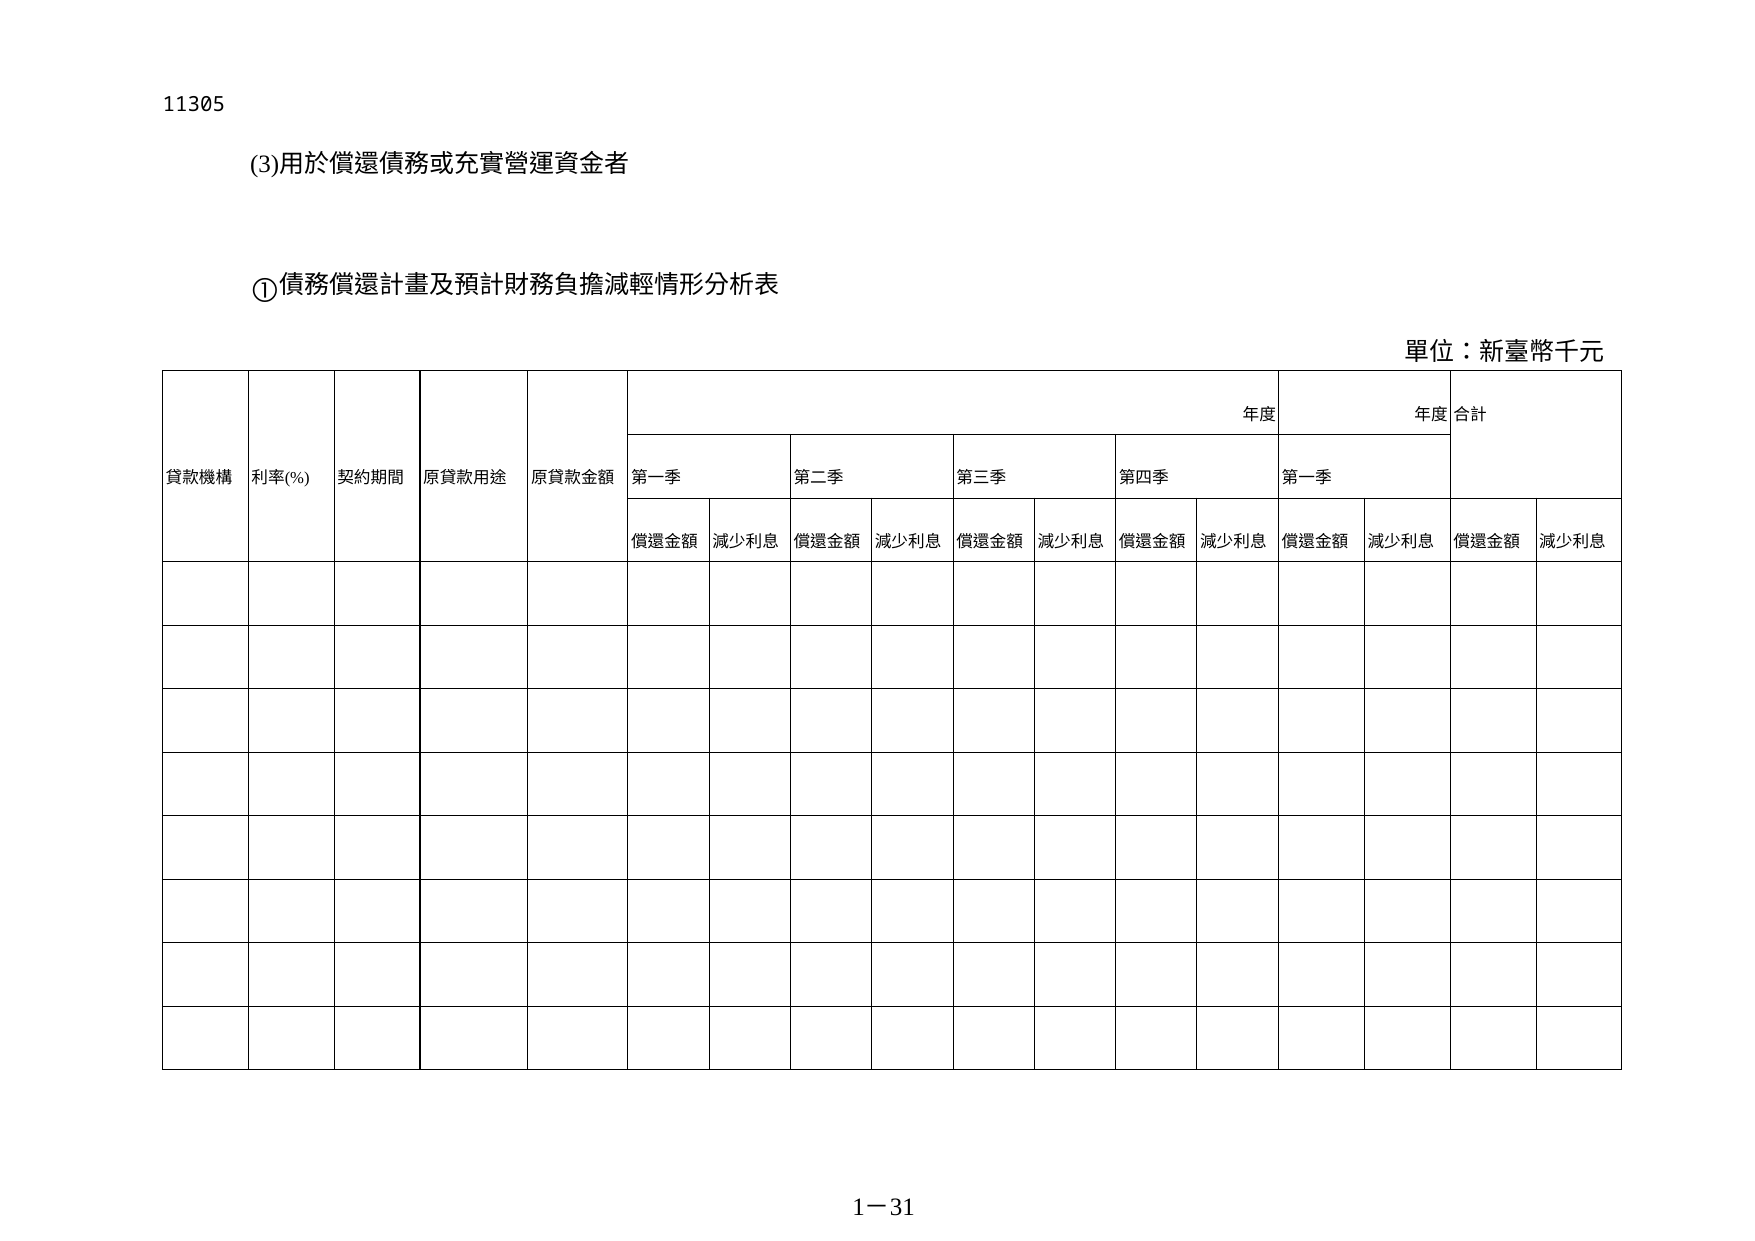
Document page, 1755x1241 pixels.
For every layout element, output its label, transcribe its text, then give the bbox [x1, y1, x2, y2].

table_cell 償還金額 [1279, 499, 1364, 561]
table_cell [710, 562, 790, 624]
table_cell [1035, 626, 1115, 688]
table_cell [1537, 816, 1621, 879]
table_cell [628, 753, 709, 815]
table_cell [872, 562, 953, 624]
table_cell [710, 880, 790, 942]
table_cell [1035, 816, 1115, 879]
table_cell 償還金額 [628, 499, 709, 561]
table_cell [1035, 1007, 1115, 1069]
table_cell [1537, 626, 1621, 688]
table_cell [163, 562, 248, 624]
table_cell [1035, 689, 1115, 752]
table_cell 減少利息 [1197, 499, 1278, 561]
table_cell [1451, 943, 1536, 1006]
table_cell [163, 753, 248, 815]
table_cell [528, 880, 627, 942]
table_cell [1035, 753, 1115, 815]
table_cell [628, 1007, 709, 1069]
table_cell [872, 1007, 953, 1069]
table_cell [628, 689, 709, 752]
table_cell 第一季 [1279, 435, 1450, 497]
table_cell 償還金額 [954, 499, 1034, 561]
table_cell 第一季 [628, 435, 790, 497]
table_cell [335, 880, 419, 942]
table_cell [1365, 689, 1450, 752]
table_cell [421, 562, 527, 624]
table_cell [163, 626, 248, 688]
table_header 契約期間 [335, 371, 419, 561]
table_cell [335, 1007, 419, 1069]
table_cell [1197, 943, 1278, 1006]
table_cell [249, 689, 334, 752]
table_cell [1279, 880, 1364, 942]
table_cell [1197, 1007, 1278, 1069]
table_cell [1451, 1007, 1536, 1069]
table_cell [872, 880, 953, 942]
table_cell [421, 689, 527, 752]
table_cell 減少利息 [1035, 499, 1115, 561]
table_cell [1365, 943, 1450, 1006]
table_cell [335, 626, 419, 688]
table_cell [872, 816, 953, 879]
table_cell [710, 943, 790, 1006]
table_cell [710, 1007, 790, 1069]
table_cell [335, 943, 419, 1006]
table_cell [791, 562, 871, 624]
table_cell [163, 880, 248, 942]
table_cell [421, 943, 527, 1006]
table_cell [791, 880, 871, 942]
table_cell 減少利息 [710, 499, 790, 561]
table_cell [528, 626, 627, 688]
table_cell [163, 1007, 248, 1069]
table_cell [1035, 562, 1115, 624]
table_cell [1365, 753, 1450, 815]
table_cell [163, 816, 248, 879]
table_cell [421, 1007, 527, 1069]
table_cell [1035, 943, 1115, 1006]
table_cell [710, 689, 790, 752]
table_cell 第四季 [1116, 435, 1278, 497]
table_cell [791, 689, 871, 752]
table_cell [1279, 626, 1364, 688]
table_cell [1116, 753, 1196, 815]
table_cell [1116, 626, 1196, 688]
table_cell [1365, 626, 1450, 688]
table_cell [791, 816, 871, 879]
table_header 原貸款金額 [528, 371, 627, 561]
table_cell [249, 753, 334, 815]
table_cell [954, 1007, 1034, 1069]
table_cell [1451, 562, 1536, 624]
table_cell [1279, 943, 1364, 1006]
table_cell [249, 880, 334, 942]
table_cell [628, 626, 709, 688]
table_cell 減少利息 [1365, 499, 1450, 561]
table_cell [1365, 880, 1450, 942]
table_cell [1116, 943, 1196, 1006]
table_cell [1365, 816, 1450, 879]
table_cell [954, 880, 1034, 942]
table_cell [1537, 689, 1621, 752]
table_cell [1279, 689, 1364, 752]
table_cell [791, 753, 871, 815]
table_cell [1537, 880, 1621, 942]
table_cell [1035, 880, 1115, 942]
table_cell [528, 943, 627, 1006]
table_cell [335, 753, 419, 815]
table_cell [1116, 1007, 1196, 1069]
table_cell 減少利息 [1537, 499, 1621, 561]
table_cell [249, 816, 334, 879]
table_cell [1365, 1007, 1450, 1069]
table_cell 償還金額 [1451, 499, 1536, 561]
table_cell [628, 943, 709, 1006]
text 單位：新臺幣千元 [250, 308, 1604, 370]
text (3)用於償還債務或充實營運資金者 [250, 120, 1604, 183]
table_header 貸款機構 [163, 371, 248, 561]
table_cell [1116, 816, 1196, 879]
table_cell [710, 816, 790, 879]
table_cell [872, 626, 953, 688]
table_cell [628, 816, 709, 879]
table_cell [528, 562, 627, 624]
table_cell [421, 880, 527, 942]
table_cell [528, 1007, 627, 1069]
table_cell [421, 626, 527, 688]
table_cell 減少利息 [872, 499, 953, 561]
table_cell [710, 753, 790, 815]
table_cell [1451, 626, 1536, 688]
table_cell [163, 943, 248, 1006]
table_cell [1279, 816, 1364, 879]
table_cell 第三季 [954, 435, 1115, 497]
table_cell [1116, 562, 1196, 624]
table_cell [163, 689, 248, 752]
table_cell [628, 562, 709, 624]
table_header 年度 [1279, 371, 1450, 434]
table_cell [249, 626, 334, 688]
table_cell [1197, 880, 1278, 942]
table_cell 償還金額 [1116, 499, 1196, 561]
table_cell [872, 753, 953, 815]
table_cell [954, 689, 1034, 752]
table_cell [791, 1007, 871, 1069]
table_cell [954, 626, 1034, 688]
table_cell [872, 689, 953, 752]
table_cell [335, 689, 419, 752]
table_cell [335, 562, 419, 624]
table_cell 償還金額 [791, 499, 871, 561]
text 債務償還計畫及預計財務負擔減輕情形分析表 [250, 245, 1604, 308]
table_cell [249, 1007, 334, 1069]
table_cell [791, 626, 871, 688]
table_cell [710, 626, 790, 688]
table_cell [421, 816, 527, 879]
table_cell [1537, 943, 1621, 1006]
table_cell [1537, 1007, 1621, 1069]
table_cell [249, 562, 334, 624]
table_cell 第二季 [791, 435, 953, 497]
table_cell [791, 943, 871, 1006]
table_cell [628, 880, 709, 942]
table_cell [421, 753, 527, 815]
table_cell [1451, 880, 1536, 942]
table_cell [1537, 753, 1621, 815]
table_cell [1451, 753, 1536, 815]
table_cell [528, 689, 627, 752]
table_cell [954, 943, 1034, 1006]
table_cell [1279, 753, 1364, 815]
table_cell [528, 753, 627, 815]
table_header 合計 [1451, 371, 1621, 497]
table_cell [954, 816, 1034, 879]
table_cell [1116, 689, 1196, 752]
table_cell [249, 943, 334, 1006]
table_cell [1451, 689, 1536, 752]
table_cell [954, 753, 1034, 815]
table_cell [1537, 562, 1621, 624]
table_cell [528, 816, 627, 879]
table_cell [1197, 753, 1278, 815]
table_cell [1451, 816, 1536, 879]
table_cell [1365, 562, 1450, 624]
table_cell [1197, 626, 1278, 688]
table_cell [1279, 1007, 1364, 1069]
table_cell [872, 943, 953, 1006]
table_header 原貸款用途 [421, 371, 527, 561]
table_header 年度 [628, 371, 1278, 434]
table_cell [1197, 689, 1278, 752]
table_header 利率(%) [249, 371, 334, 561]
table_cell [335, 816, 419, 879]
table_cell [1116, 880, 1196, 942]
table_cell [1197, 562, 1278, 624]
table_cell [954, 562, 1034, 624]
table_cell [1197, 816, 1278, 879]
table_cell [1279, 562, 1364, 624]
